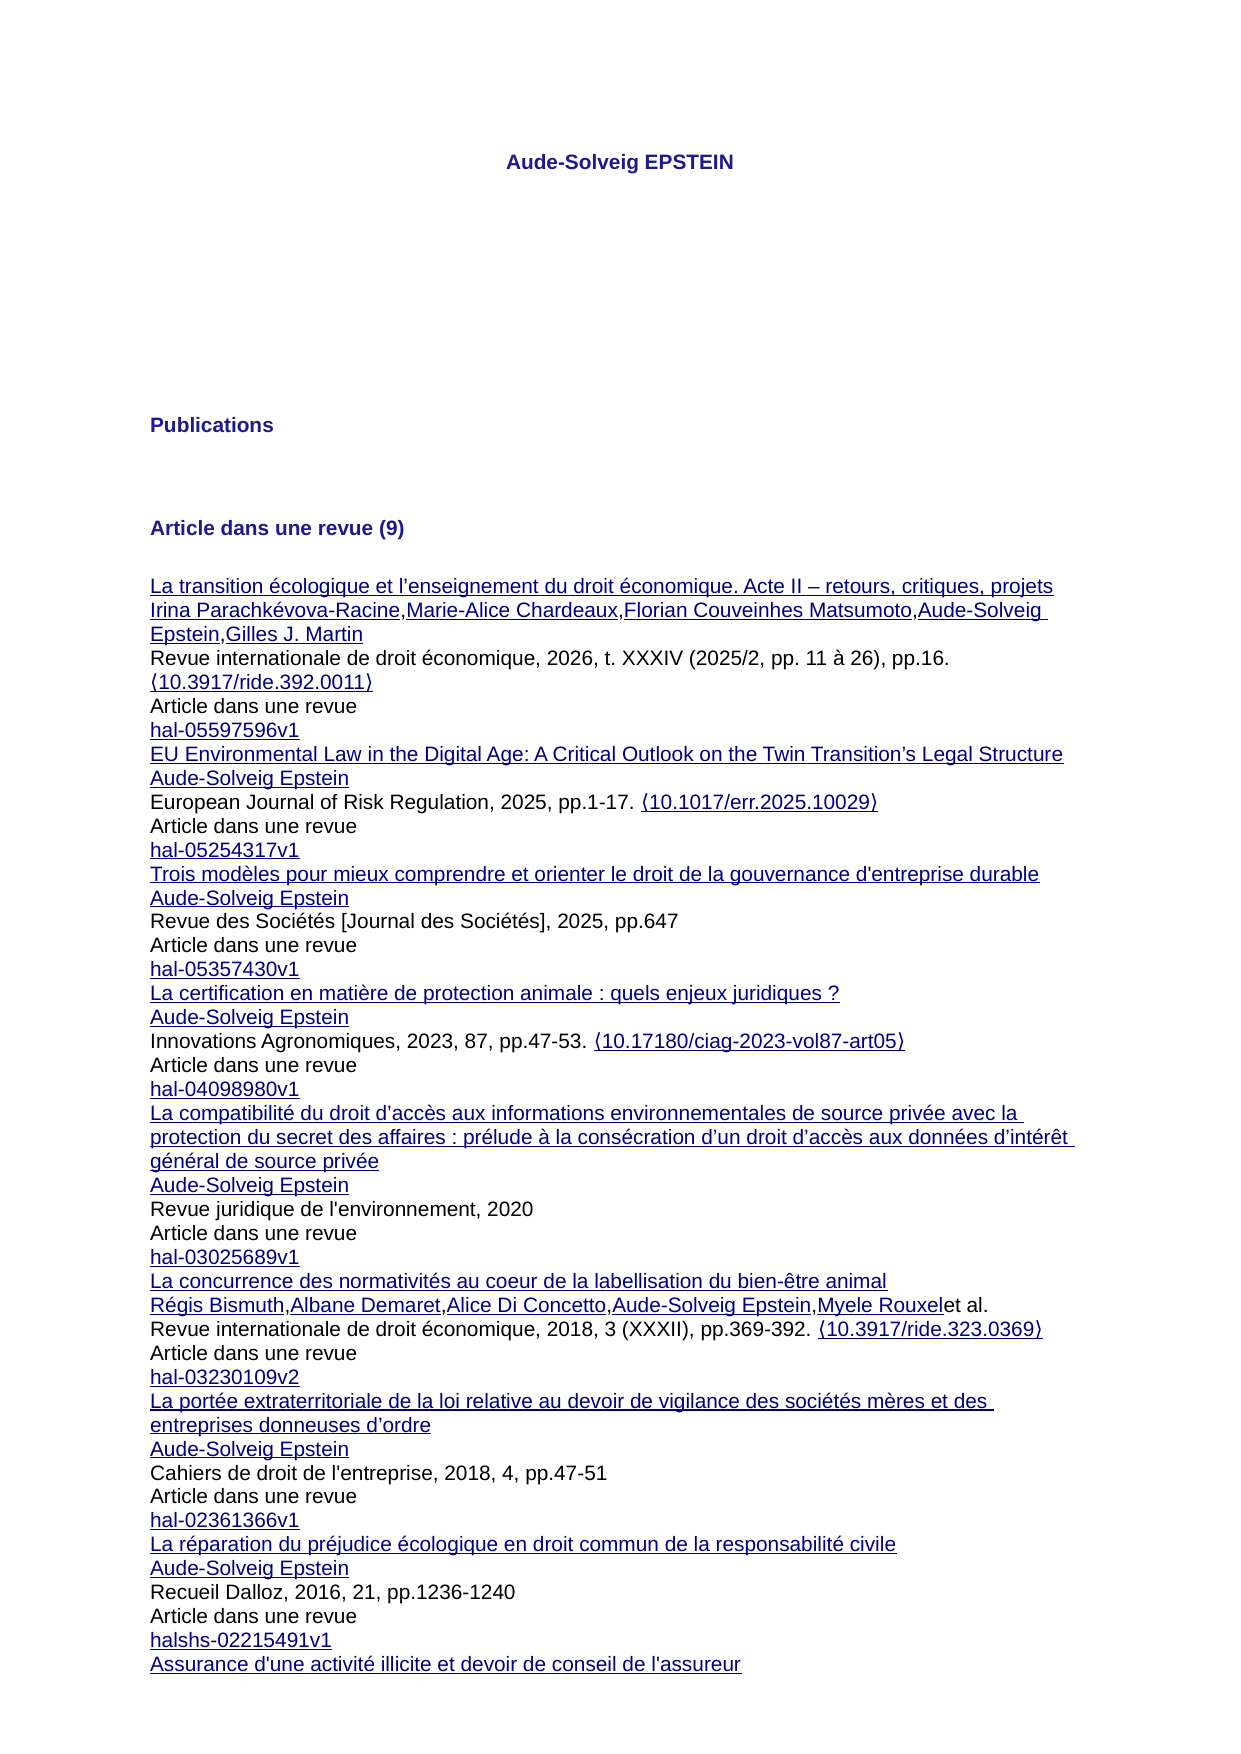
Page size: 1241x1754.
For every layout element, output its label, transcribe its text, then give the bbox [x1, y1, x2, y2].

table_cell La certification en matière de protection animale : quels enjeux juridiques ? Aude-Solveig Epstein Innovations Agronomiques, 2023, 87, pp.47-53. ⟨10.17180/ciag-2023-vol87-art05⟩ Article dans une revue hal-04098980v1 [150, 981, 1090, 1101]
table_cell La réparation du préjudice écologique en droit commun de la responsabilité civile Aude-Solveig Epstein Recueil Dalloz, 2016, 21, pp.1236-1240 Article dans une revue halshs-02215491v1 [150, 1532, 1090, 1652]
table_cell La compatibilité du droit d’accès aux informations environnementales de source privée avec la protection du secret des affaires : prélude à la consécration d’un droit d’accès aux données d’intérêt général de source privée Aude-Solveig Epstein Revue juridique de l'environnement, 2020 Article dans une revue hal-03025689v1 [150, 1101, 1090, 1269]
table_cell EU Environmental Law in the Digital Age: A Critical Outlook on the Twin Transition’s Legal Structure Aude-Solveig Epstein European Journal of Risk Regulation, 2025, pp.1-17. ⟨10.1017/err.2025.10029⟩ Article dans une revue hal-05254317v1 [150, 742, 1090, 861]
subtitle Article dans une revue (9) [150, 516, 1090, 539]
subtitle Aude-Solveig EPSTEIN [150, 150, 1090, 174]
table_cell La concurrence des normativités au coeur de la labellisation du bien-être animal Régis Bismuth,Albane Demaret,Alice Di Concetto,Aude-Solveig Epstein,Myele Rouxelet al. Revue internationale de droit économique, 2018, 3 (XXXII), pp.369-392. ⟨10.3917/ride.323.0369⟩ Article dans une revue hal-03230109v2 [150, 1269, 1090, 1388]
table_cell Assurance d'une activité illicite et devoir de conseil de l'assureur [150, 1652, 1090, 1676]
subtitle Publications [150, 412, 1090, 436]
table_cell La portée extraterritoriale de la loi relative au devoir de vigilance des sociétés mères et des entreprises donneuses d’ordre Aude-Solveig Epstein Cahiers de droit de l'entreprise, 2018, 4, pp.47-51 Article dans une revue hal-02361366v1 [150, 1389, 1090, 1532]
table_header La transition écologique et l’enseignement du droit économique. Acte II – retours, critiques, projets Irina Parachkévova-Racine,Marie-Alice Chardeaux,Florian Couveinhes Matsumoto,Aude-Solveig Epstein,Gilles J. Martin Revue internationale de droit économique, 2026, t. XXXIV (2025/2, pp. 11 à 26), pp.16. ⟨10.3917/ride.392.0011⟩ Article dans une revue hal-05597596v1 [150, 574, 1090, 742]
table_cell Trois modèles pour mieux comprendre et orienter le droit de la gouvernance d'entreprise durable Aude-Solveig Epstein Revue des Sociétés [Journal des Sociétés], 2025, pp.647 Article dans une revue hal-05357430v1 [150, 861, 1090, 981]
